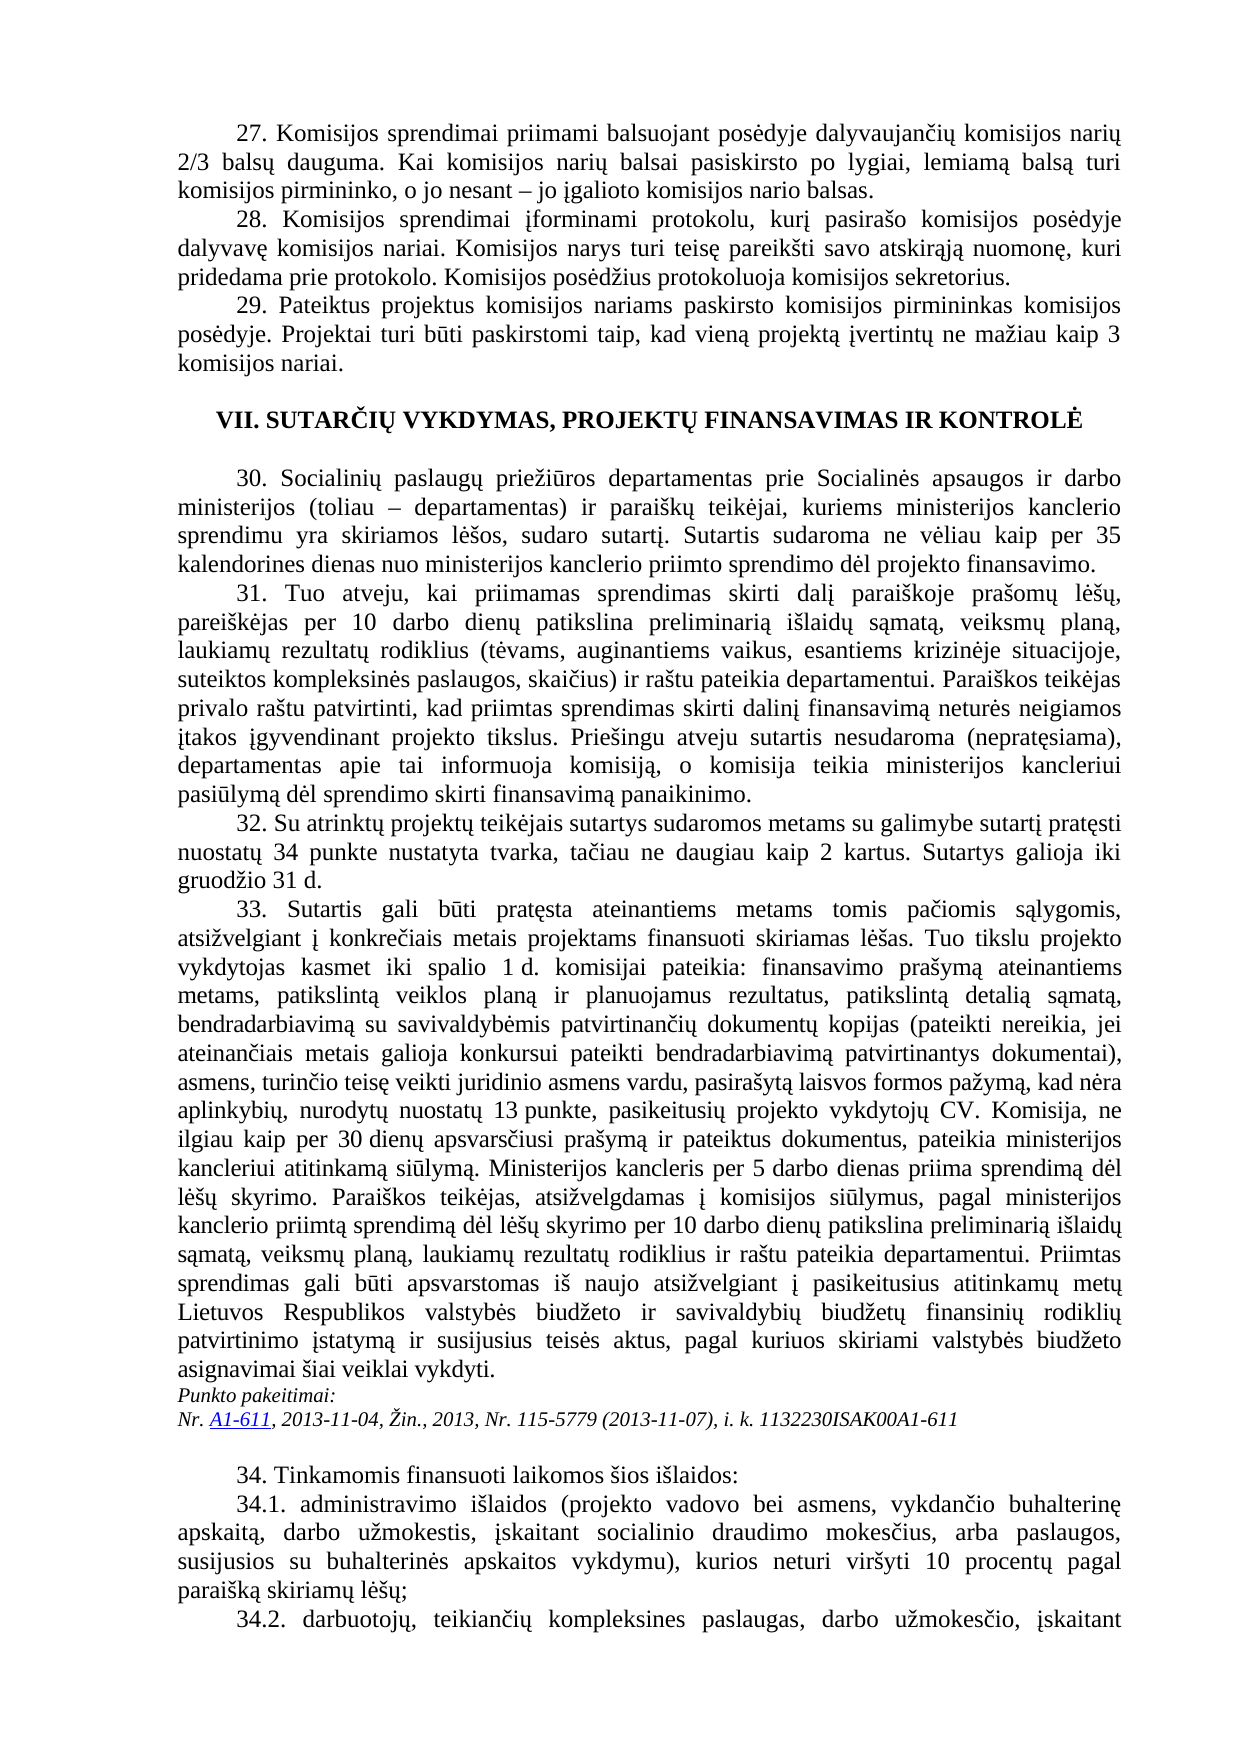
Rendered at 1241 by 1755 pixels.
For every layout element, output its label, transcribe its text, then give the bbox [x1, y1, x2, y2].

text 34.1. administravimo išlaidos (projekto vadovo bei asmens, vykdančio buhalterinę apskaitą, darbo užmokestis, įskaitant socialinio draudimo mokesčius, arba paslaugos, susijusios su buhalterinės apskaitos vykdymu), kurios neturi viršyti 10 procentų pagal paraišką skiriamų lėšų; [177, 1489, 1122, 1604]
text 28. Komisijos sprendimai įforminami protokolu, kurį pasirašo komisijos posėdyje dalyvavę komisijos nariai. Komisijos narys turi teisę pareikšti savo atskirąją nuomonę, kuri pridedama prie protokolo. Komisijos posėdžius protokoluoja komisijos sekretorius. [177, 204, 1122, 291]
text VII. SUTARČIŲ VYKDYMAS, PROJEKTŲ FINANSAVIMAS IR KONTROLĖ [177, 406, 1122, 434]
text Punkto pakeitimai: [177, 1383, 1122, 1407]
text 33. Sutartis gali būti pratęsta ateinantiems metams tomis pačiomis sąlygomis, atsižvelgiant į konkrečiais metais projektams finansuoti skiriamas lėšas. Tuo tikslu projekto vykdytojas kasmet iki spalio 1 d. komisijai pateikia: finansavimo prašymą ateinantiems metams, patikslintą veiklos planą ir planuojamus rezultatus, patikslintą detalią sąmatą, bendradarbiavimą su savivaldybėmis patvirtinančių dokumentų kopijas (pateikti nereikia, jei ateinančiais metais galioja konkursui pateikti bendradarbiavimą patvirtinantys dokumentai), asmens, turinčio teisę veikti juridinio asmens vardu, pasirašytą laisvos formos pažymą, kad nėra aplinkybių, nurodytų nuostatų 13 punkte, pasikeitusių projekto vykdytojų CV. Komisija, ne ilgiau kaip per 30 dienų apsvarsčiusi prašymą ir pateiktus dokumentus, pateikia ministerijos kancleriui atitinkamą siūlymą. Ministerijos kancleris per 5 darbo dienas priima sprendimą dėl lėšų skyrimo. Paraiškos teikėjas, atsižvelgdamas į komisijos siūlymus, pagal ministerijos kanclerio priimtą sprendimą dėl lėšų skyrimo per 10 darbo dienų patikslina preliminarią išlaidų sąmatą, veiksmų planą, laukiamų rezultatų rodiklius ir raštu pateikia departamentui. Priimtas sprendimas gali būti apsvarstomas iš naujo atsižvelgiant į pasikeitusius atitinkamų metų Lietuvos Respublikos valstybės biudžeto ir savivaldybių biudžetų finansinių rodiklių patvirtinimo įstatymą ir susijusius teisės aktus, pagal kuriuos skiriami valstybės biudžeto asignavimai šiai veiklai vykdyti. [177, 894, 1122, 1383]
text 29. Pateiktus projektus komisijos nariams paskirsto komisijos pirmininkas komisijos posėdyje. Projektai turi būti paskirstomi taip, kad vieną projektą įvertintų ne mažiau kaip 3 komisijos nariai. [177, 291, 1122, 377]
text 30. Socialinių paslaugų priežiūros departamentas prie Socialinės apsaugos ir darbo ministerijos (toliau – departamentas) ir paraiškų teikėjai, kuriems ministerijos kanclerio sprendimu yra skiriamos lėšos, sudaro sutartį. Sutartis sudaroma ne vėliau kaip per 35 kalendorines dienas nuo ministerijos kanclerio priimto sprendimo dėl projekto finansavimo. [177, 463, 1122, 578]
text 34.2. darbuotojų, teikiančių kompleksines paslaugas, darbo užmokesčio, įskaitant [177, 1604, 1122, 1632]
text 34. Tinkamomis finansuoti laikomos šios išlaidos: [177, 1460, 1122, 1489]
text 32. Su atrinktų projektų teikėjais sutartys sudaromos metams su galimybe sutartį pratęsti nuostatų 34 punkte nustatyta tvarka, tačiau ne daugiau kaip 2 kartus. Sutartys galioja iki gruodžio 31 d. [177, 808, 1122, 894]
text 27. Komisijos sprendimai priimami balsuojant posėdyje dalyvaujančių komisijos narių 2/3 balsų dauguma. Kai komisijos narių balsai pasiskirsto po lygiai, lemiamą balsą turi komisijos pirmininko, o jo nesant – jo įgalioto komisijos nario balsas. [177, 118, 1122, 204]
text 31. Tuo atveju, kai priimamas sprendimas skirti dalį paraiškoje prašomų lėšų, pareiškėjas per 10 darbo dienų patikslina preliminarią išlaidų sąmatą, veiksmų planą, laukiamų rezultatų rodiklius (tėvams, auginantiems vaikus, esantiems krizinėje situacijoje, suteiktos kompleksinės paslaugos, skaičius) ir raštu pateikia departamentui. Paraiškos teikėjas privalo raštu patvirtinti, kad priimtas sprendimas skirti dalinį finansavimą neturės neigiamos įtakos įgyvendinant projekto tikslus. Priešingu atveju sutartis nesudaroma (nepratęsiama), departamentas apie tai informuoja komisiją, o komisija teikia ministerijos kancleriui pasiūlymą dėl sprendimo skirti finansavimą panaikinimo. [177, 578, 1122, 808]
text Nr. A1-611, 2013-11-04, Žin., 2013, Nr. 115-5779 (2013-11-07), i. k. 1132230ISAK00A1-611 [177, 1407, 1122, 1431]
